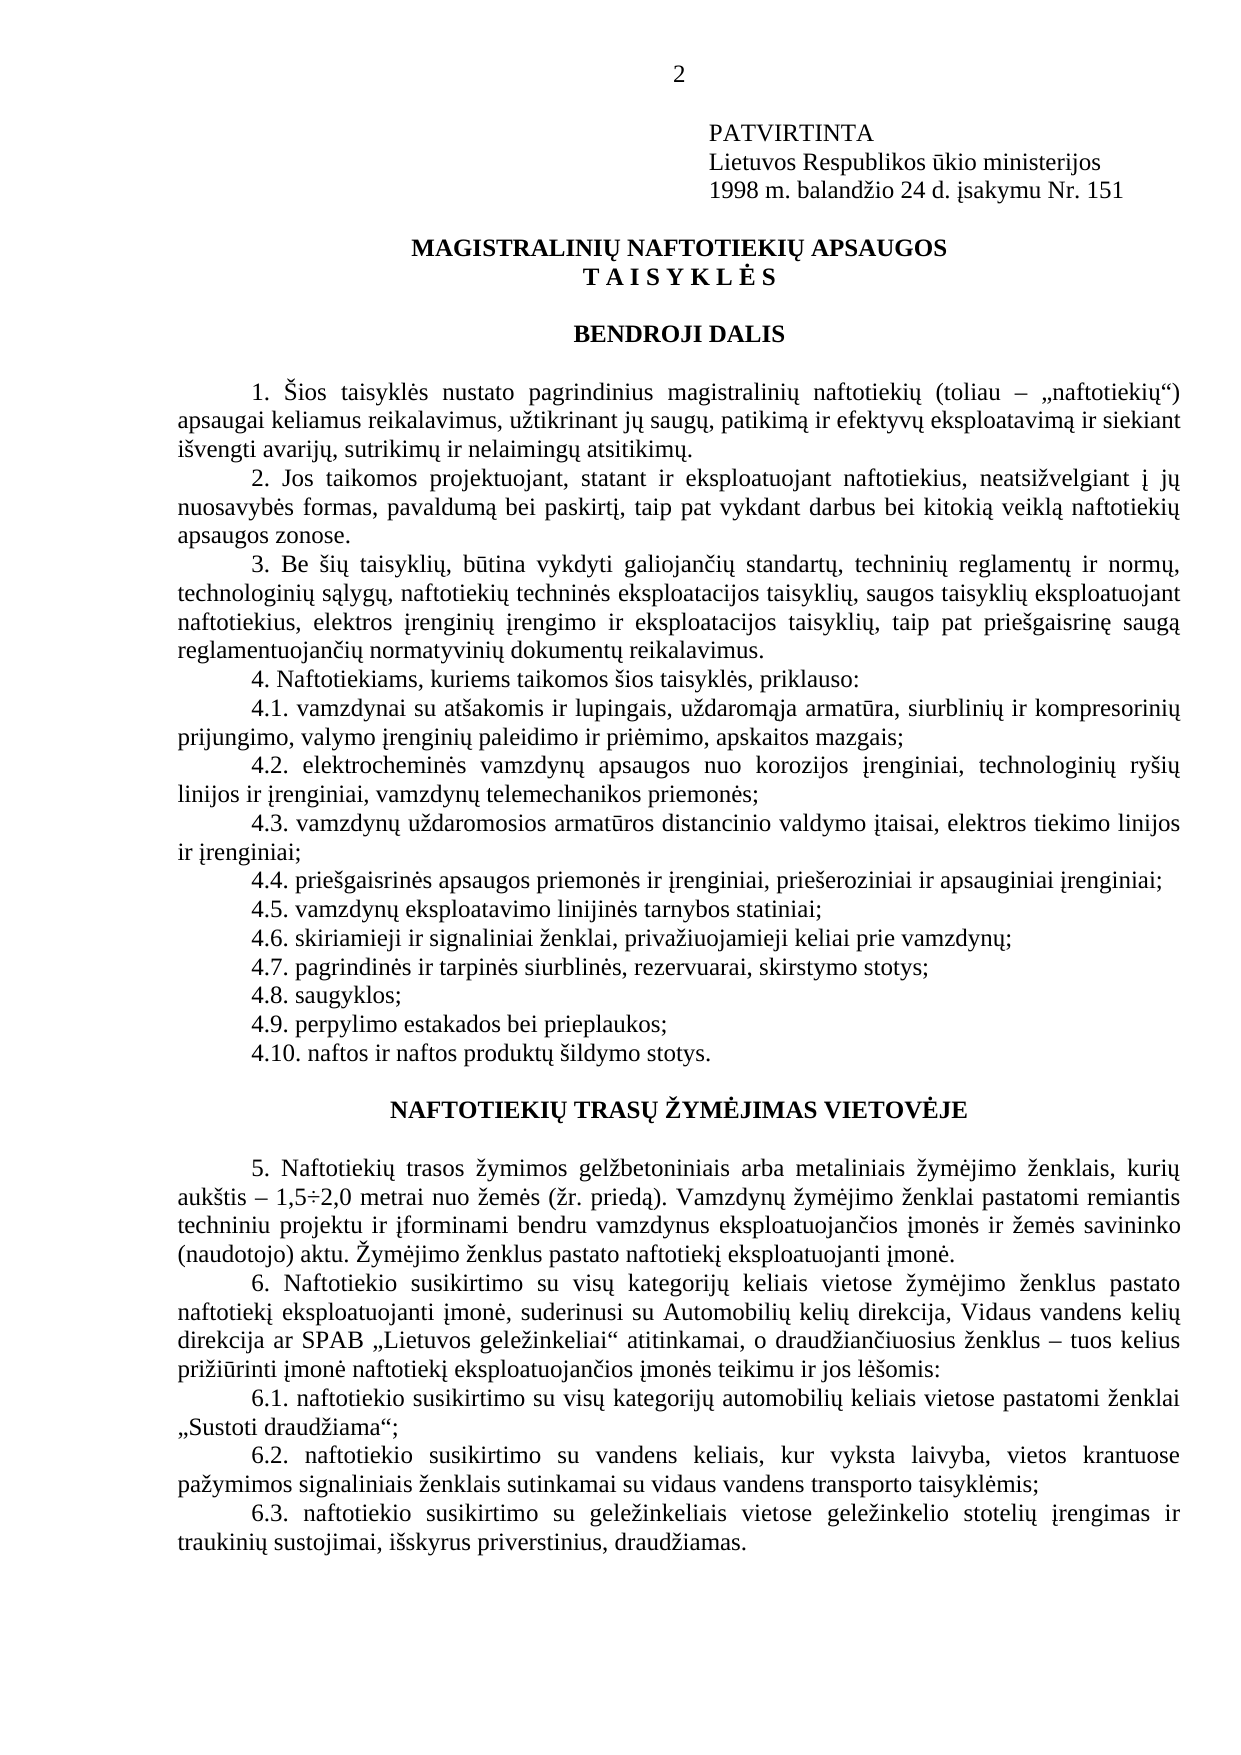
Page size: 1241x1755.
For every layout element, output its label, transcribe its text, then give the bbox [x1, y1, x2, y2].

text 1. Šios taisyklės nustato pagrindinius magistralinių naftotiekių (toliau – „naftotiekių“) apsaugai keliamus reikalavimus, užtikrinant jų saugų, patikimą ir efektyvų eksploatavimą ir siekiant išvengti avarijų, sutrikimų ir nelaimingų atsitikimų. [177, 377, 1181, 463]
text 6.2. naftotiekio susikirtimo su vandens keliais, kur vyksta laivyba, vietos krantuose pažymimos signaliniais ženklais sutinkamai su vidaus vandens transporto taisyklėmis; [177, 1441, 1181, 1498]
text 4.8. saugyklos; [177, 981, 1181, 1009]
text 4.9. perpylimo estakados bei prieplaukos; [177, 1009, 1181, 1038]
text 3. Be šių taisyklių, būtina vykdyti galiojančių standartų, techninių reglamentų ir normų, technologinių sąlygų, naftotiekių techninės eksploatacijos taisyklių, saugos taisyklių eksploatuojant naftotiekius, elektros įrenginių įrengimo ir eksploatacijos taisyklių, taip pat priešgaisrinę saugą reglamentuojančių normatyvinių dokumentų reikalavimus. [177, 549, 1181, 664]
text 2. Jos taikomos projektuojant, statant ir eksploatuojant naftotiekius, neatsižvelgiant į jų nuosavybės formas, pavaldumą bei paskirtį, taip pat vykdant darbus bei kitokią veiklą naftotiekių apsaugos zonose. [177, 463, 1181, 549]
text 6.3. naftotiekio susikirtimo su geležinkeliais vietose geležinkelio stotelių įrengimas ir traukinių sustojimai, išskyrus priverstinius, draudžiamas. [177, 1498, 1181, 1556]
text 6. Naftotiekio susikirtimo su visų kategorijų keliais vietose žymėjimo ženklus pastato naftotiekį eksploatuojanti įmonė, suderinusi su Automobilių kelių direkcija, Vidaus vandens kelių direkcija ar SPAB „Lietuvos geležinkeliai“ atitinkamai, o draudžiančiuosius ženklus – tuos kelius prižiūrinti įmonė naftotiekį eksploatuojančios įmonės teikimu ir jos lėšomis: [177, 1268, 1181, 1383]
text 4.5. vamzdynų eksploatavimo linijinės tarnybos statiniai; [177, 894, 1181, 923]
text 1998 m. balandžio 24 d. įsakymu Nr. 151 [177, 176, 1181, 204]
text Lietuvos Respublikos ūkio ministerijos [177, 147, 1181, 176]
text 4.10. naftos ir naftos produktų šildymo stotys. [177, 1038, 1181, 1067]
text Bendroji dalis [177, 319, 1181, 348]
text 6.1. naftotiekio susikirtimo su visų kategorijų automobilių keliais vietose pastatomi ženklai „Sustoti draudžiama“; [177, 1383, 1181, 1441]
text 4.6. skiriamieji ir signaliniai ženklai, privažiuojamieji keliai prie vamzdynų; [177, 923, 1181, 952]
text MAGISTRALINIŲ NAFTOTIEKIŲ APSAUGOS [177, 233, 1181, 262]
text 4. Naftotiekiams, kuriems taikomos šios taisyklės, priklauso: [177, 664, 1181, 693]
text 4.7. pagrindinės ir tarpinės siurblinės, rezervuarai, skirstymo stotys; [177, 952, 1181, 981]
text 4.1. vamzdynai su atšakomis ir lupingais, uždaromąja armatūra, siurblinių ir kompresorinių prijungimo, valymo įrenginių paleidimo ir priėmimo, apskaitos mazgais; [177, 693, 1181, 751]
text PATVIRTINTA [709, 118, 1181, 147]
text 5. Naftotiekių trasos žymimos gelžbetoniniais arba metaliniais žymėjimo ženklais, kurių aukštis – 1,5÷2,0 metrai nuo žemės (žr. priedą). Vamzdynų žymėjimo ženklai pastatomi remiantis techniniu projektu ir įforminami bendru vamzdynus eksploatuojančios įmonės ir žemės savininko (naudotojo) aktu. Žymėjimo ženklus pastato naftotiekį eksploatuojanti įmonė. [177, 1153, 1181, 1268]
text 4.4. priešgaisrinės apsaugos priemonės ir įrenginiai, priešeroziniai ir apsauginiai įrenginiai; [177, 866, 1181, 894]
text 4.3. vamzdynų uždaromosios armatūros distancinio valdymo įtaisai, elektros tiekimo linijos ir įrenginiai; [177, 808, 1181, 866]
text T A I S Y K L Ė S [177, 262, 1181, 291]
text 4.2. elektrocheminės vamzdynų apsaugos nuo korozijos įrenginiai, technologinių ryšių linijos ir įrenginiai, vamzdynų telemechanikos priemonės; [177, 751, 1181, 808]
text Naftotiekių trasų žymėjimas vietovėje [177, 1096, 1181, 1124]
